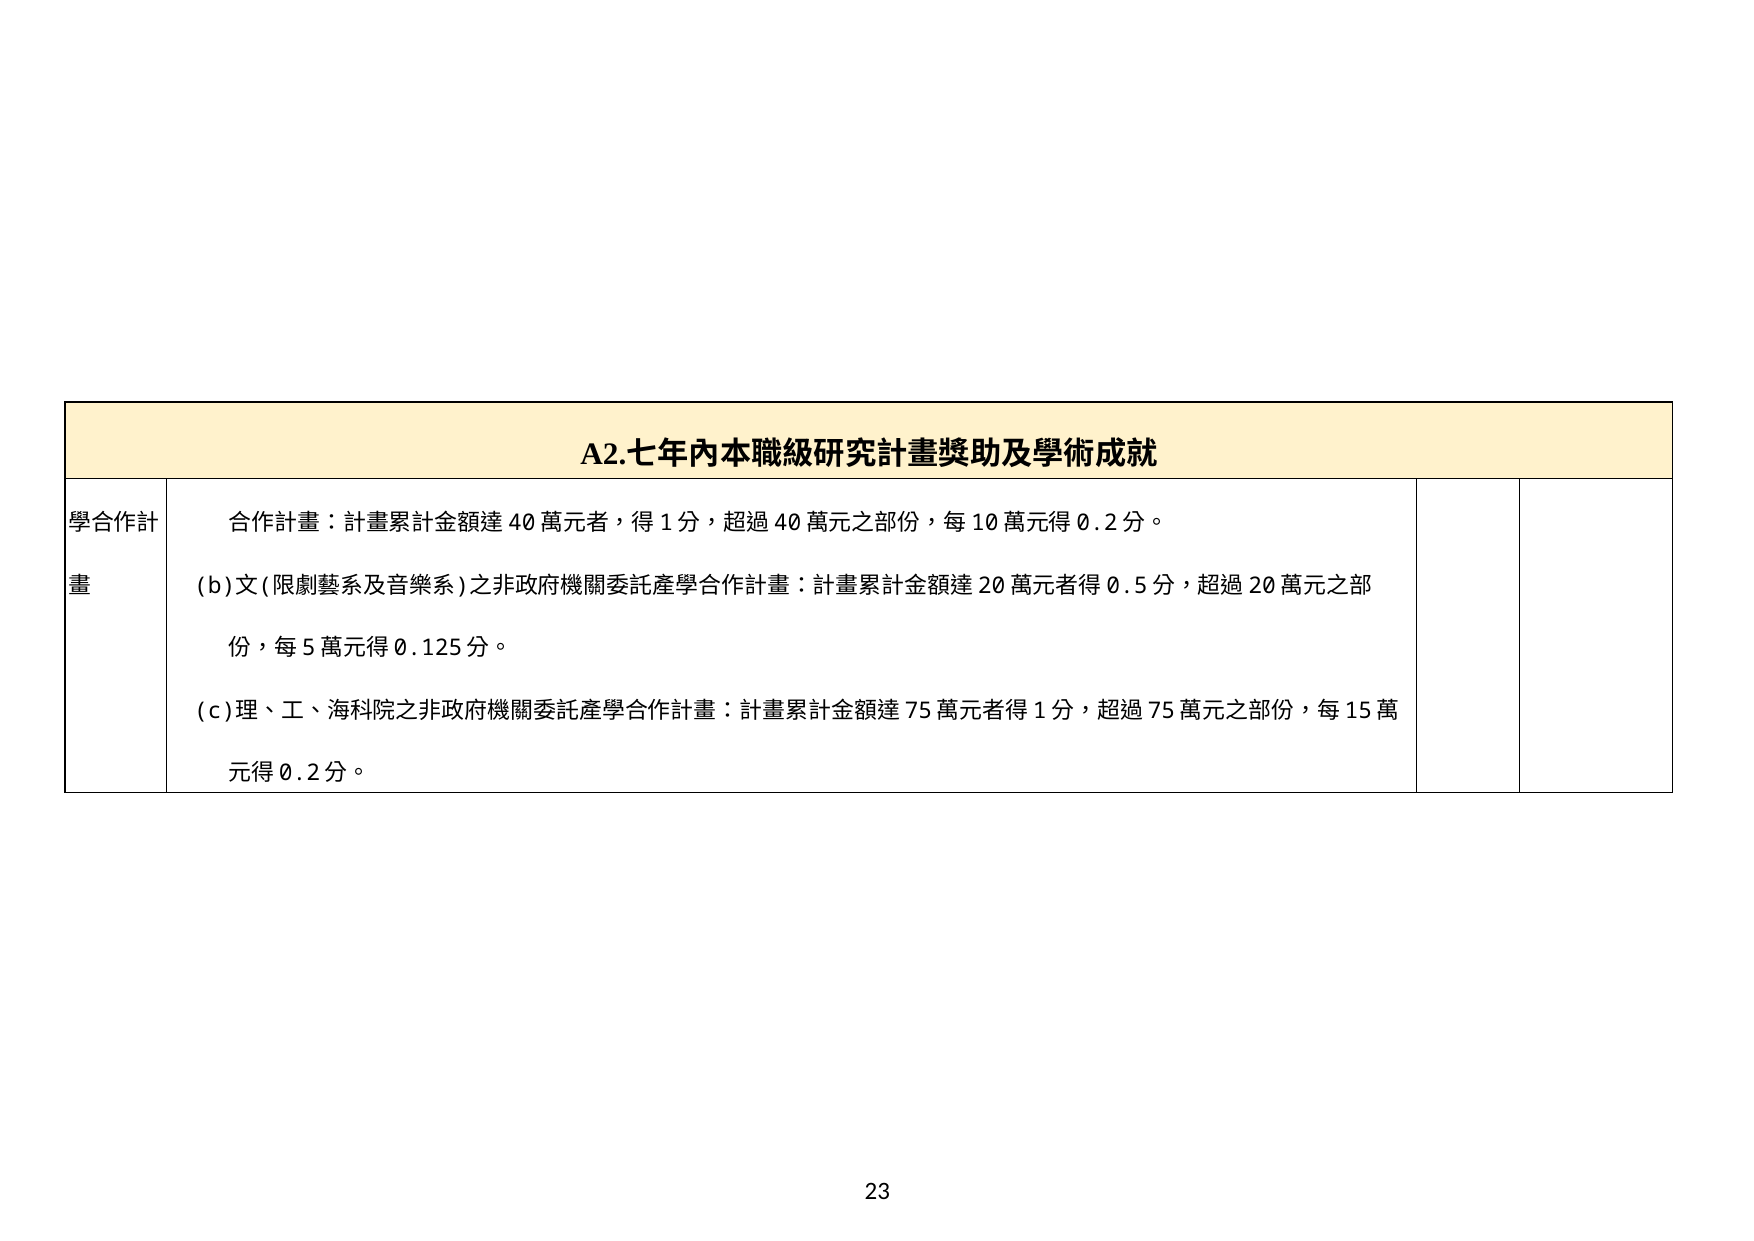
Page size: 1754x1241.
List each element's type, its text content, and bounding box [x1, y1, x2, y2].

table_cell 合作計畫：計畫累計金額達40萬元者，得1分，超過40萬元之部份，每10萬元得0.2分。 (b)文(限劇藝系及音樂系)之非政府機關委託產學合作計畫：計畫累計金額達20萬元者得0.5分，超過20萬元之部份，每5萬元得0.125分。 (c)理、工、海科院之非政府機關委託產學合作計畫：計畫累計金額達75萬元者得1分，超過75萬元之部份，每15萬元得0.2分。 [167, 479, 1416, 792]
table_cell [1520, 479, 1672, 792]
table_cell 學合作計畫 [66, 479, 166, 792]
table_header A2.七年內本職級研究計畫獎助及學術成就 [66, 403, 1672, 478]
table_cell [1417, 479, 1519, 792]
